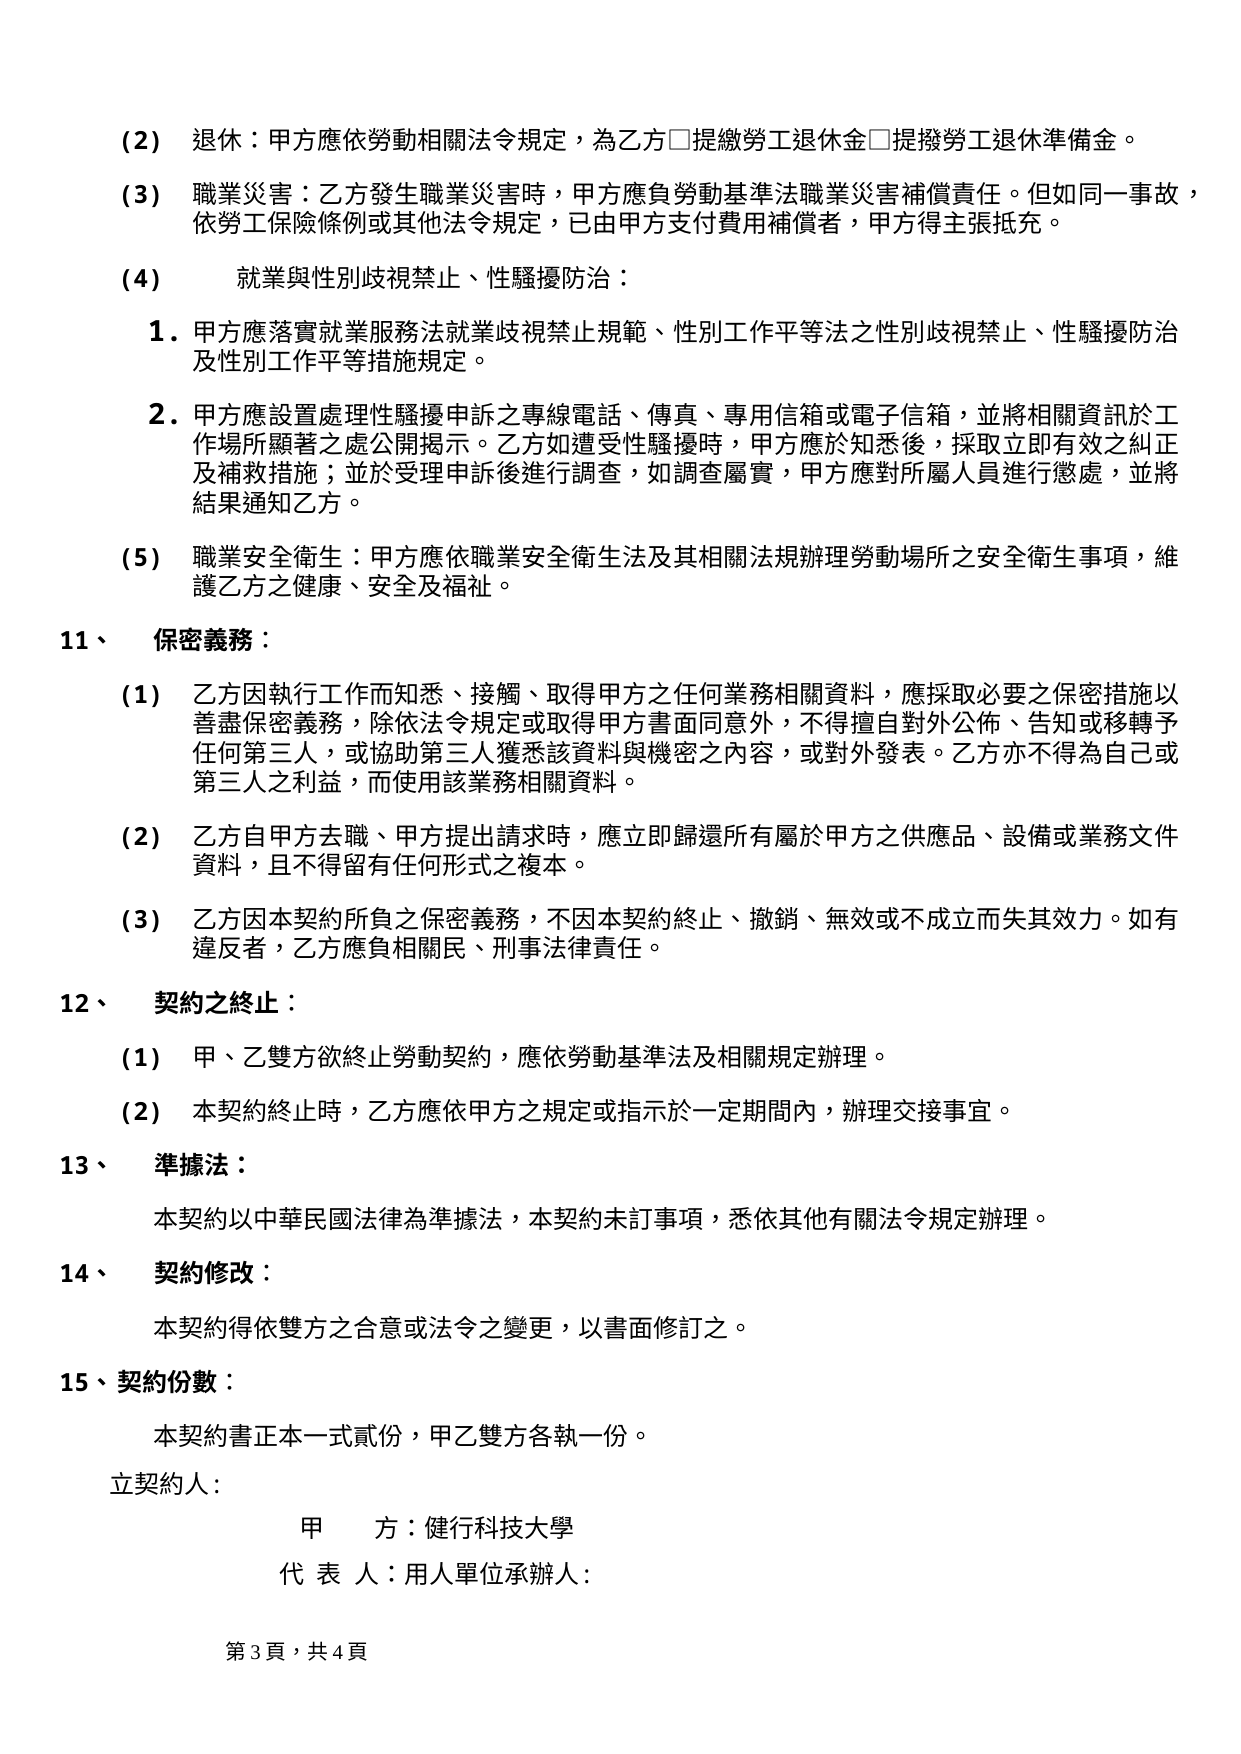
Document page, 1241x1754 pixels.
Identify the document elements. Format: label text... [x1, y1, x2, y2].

text 本契約書正本一式貳份，甲乙雙方各執一份。 [153, 1422, 1181, 1451]
list 乙方因執行工作而知悉、接觸、取得甲方之任何業務相關資料，應採取必要之保密措施以善盡保密義務，除依法令規定或取得甲方書面同意外，不得擅自對外公佈、告知或移轉予任何第三人，或協助第三人獲悉該資料與機密之內容，或對外發表。乙方亦不得為自己或第三人之利益，而使用該業務相關資料。 [118, 680, 1181, 797]
text 本契約以中華民國法律為準據法，本契約未訂事項，悉依其他有關法令規定辦理。 [153, 1205, 1181, 1234]
list 契約之終止： [59, 989, 1181, 1018]
list 甲方應落實就業服務法就業歧視禁止規範、性別工作平等法之性別歧視禁止、性騷擾防治及性別工作平等措施規定。 [148, 318, 1181, 376]
list 保密義務： [59, 626, 1181, 655]
list 準據法： [59, 1151, 1181, 1180]
list 乙方因本契約所負之保密義務，不因本契約終止、撤銷、無效或不成立而失其效力。如有違反者，乙方應負相關民、刑事法律責任。 [118, 905, 1181, 964]
text 本契約得依雙方之合意或法令之變更，以書面修訂之。 [153, 1314, 1181, 1343]
list 甲方應設置處理性騷擾申訴之專線電話、傳真、專用信箱或電子信箱，並將相關資訊於工作場所顯著之處公開揭示。乙方如遭受性騷擾時，甲方應於知悉後，採取立即有效之糾正及補救措施；並於受理申訴後進行調查，如調查屬實，甲方應對所屬人員進行懲處，並將結果通知乙方。 [148, 401, 1181, 518]
list 契約份數： [59, 1368, 1181, 1397]
list 乙方自甲方去職、甲方提出請求時，應立即歸還所有屬於甲方之供應品、設備或業務文件資料，且不得留有任何形式之複本。 [118, 822, 1181, 880]
list 職業災害：乙方發生職業災害時，甲方應負勞動基準法職業災害補償責任。但如同一事故，依勞工保險條例或其他法令規定，已由甲方支付費用補償者，甲方得主張抵充。 [118, 180, 1181, 239]
text 甲 方：健行科技大學 [59, 1501, 1181, 1547]
list 就業與性別歧視禁止、性騷擾防治： [118, 264, 1181, 293]
list 本契約終止時，乙方應依甲方之規定或指示於一定期間內，辦理交接事宜。 [118, 1097, 1181, 1126]
list 甲、乙雙方欲終止勞動契約，應依勞動基準法及相關規定辦理。 [118, 1043, 1181, 1072]
list 職業安全衛生：甲方應依職業安全衛生法及其相關法規辦理勞動場所之安全衛生事項，維護乙方之健康、安全及福祉。 [118, 543, 1181, 601]
list 退休：甲方應依勞動相關法令規定，為乙方□提繳勞工退休金□提撥勞工退休準備金。 [118, 126, 1181, 155]
list 契約修改： [59, 1259, 1181, 1289]
text 代 表 人：用人單位承辦人: [59, 1547, 1181, 1593]
text 立契約人: [109, 1464, 1181, 1501]
